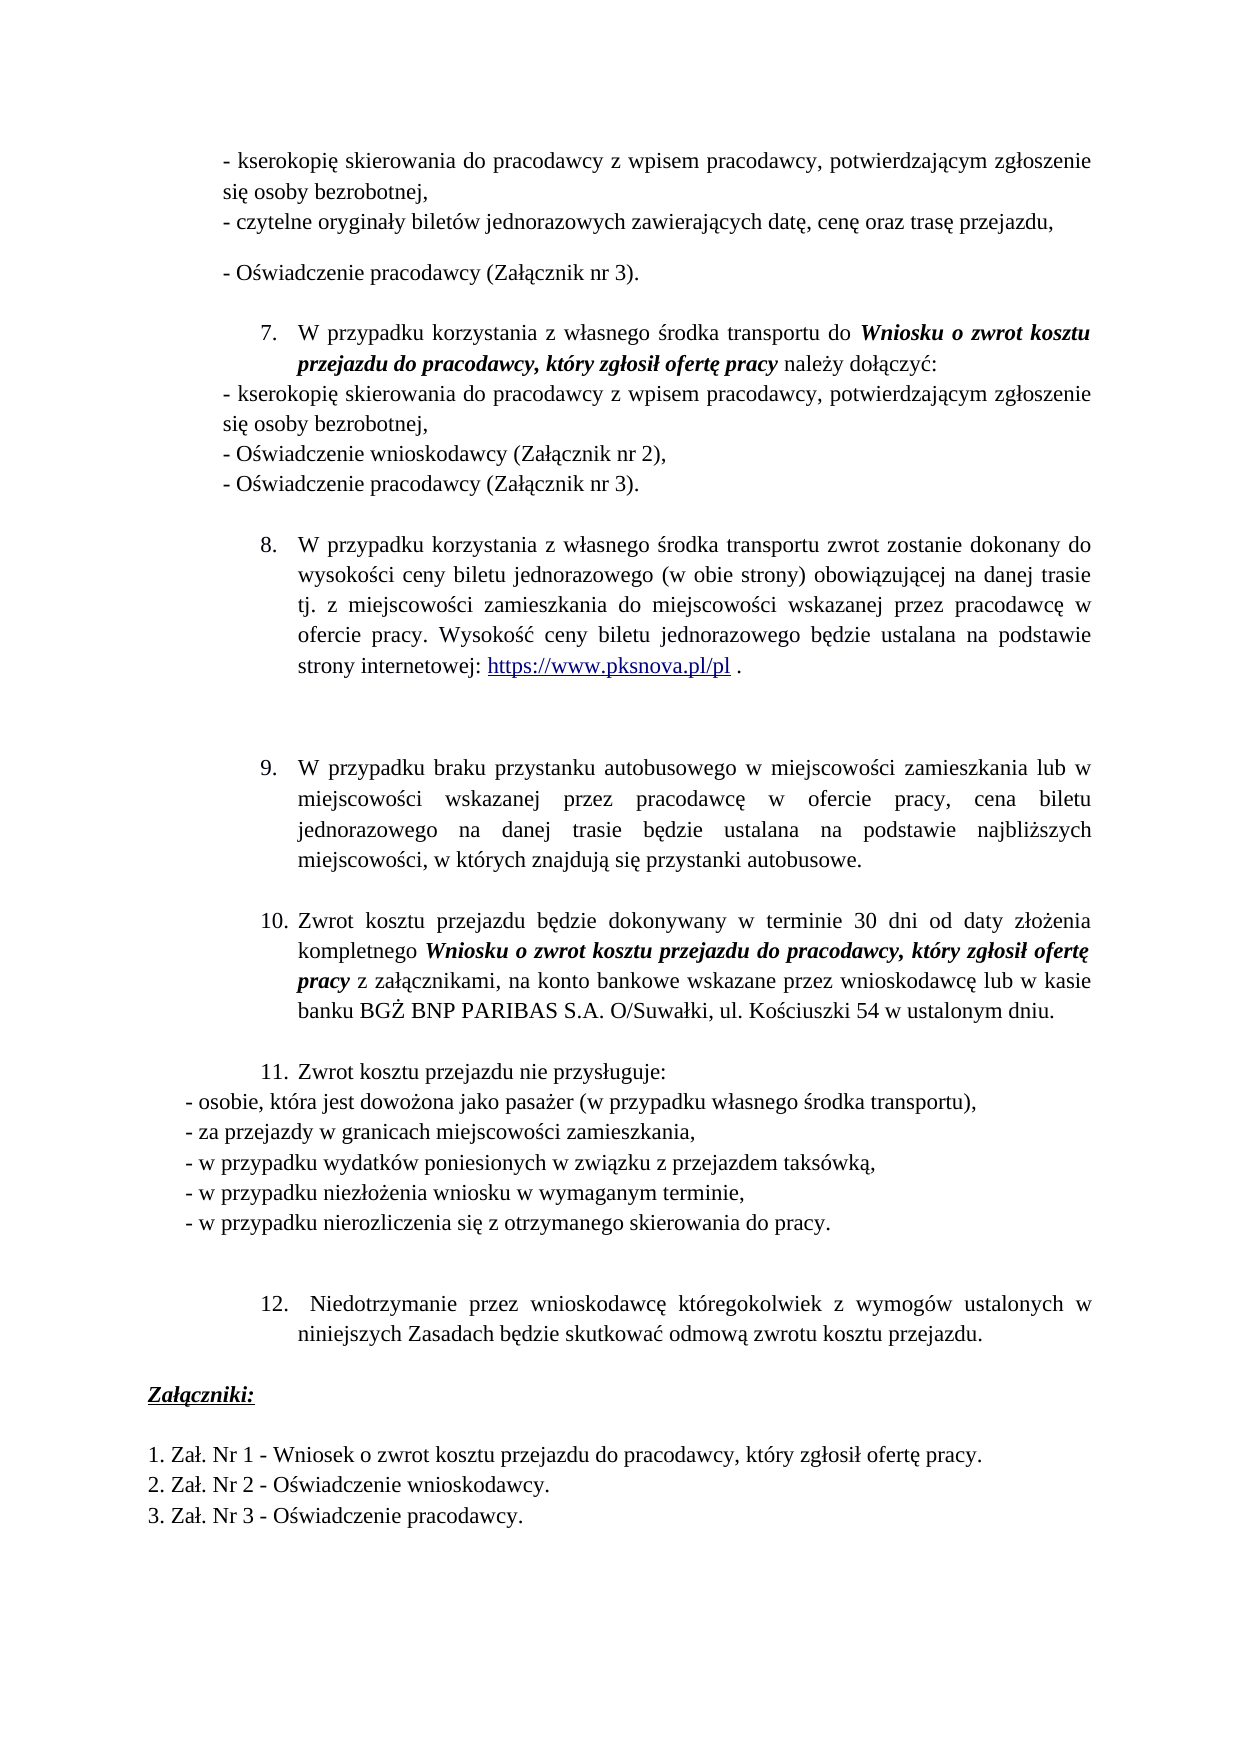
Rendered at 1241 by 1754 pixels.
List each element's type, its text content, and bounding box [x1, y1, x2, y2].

list - Oświadczenie pracodawcy (Załącznik nr 3). [223, 259, 1093, 285]
text - w przypadku nierozliczenia się z otrzymanego skierowania do pracy. [185, 1209, 1093, 1235]
list - Oświadczenie pracodawcy (Załącznik nr 3). [223, 471, 1093, 497]
text 3. Zał. Nr 3 - Oświadczenie pracodawcy. [148, 1502, 1093, 1528]
text - osobie, która jest dowożona jako pasażer (w przypadku własnego środka transportu), [185, 1088, 1093, 1114]
list W przypadku korzystania z własnego środka transportu do Wniosku o zwrot kosztu przejazdu do pracodawcy, który zgłosił ofertę pracy należy dołączyć: [260, 319, 1093, 376]
text - w przypadku niezłożenia wniosku w wymaganym terminie, [185, 1179, 1093, 1205]
text 2. Zał. Nr 2 - Oświadczenie wnioskodawcy. [148, 1471, 1093, 1498]
list - Oświadczenie wnioskodawcy (Załącznik nr 2), [223, 440, 1093, 467]
text Załączniki: [148, 1381, 1093, 1407]
list - czytelne oryginały biletów jednorazowych zawierających datę, cenę oraz trasę przejazdu, [223, 208, 1093, 234]
list W przypadku korzystania z własnego środka transportu zwrot zostanie dokonany do wysokości ceny biletu jednorazowego (w obie strony) obowiązującej na danej trasie tj. z miejscowości zamieszkania do miejscowości wskazanej przez pracodawcę w ofercie pracy. Wysokość ceny biletu jednorazowego będzie ustalana na podstawie strony internetowej: https://www.pksnova.pl/pl . [260, 531, 1093, 678]
list - kserokopię skierowania do pracodawcy z wpisem pracodawcy, potwierdzającym zgłoszenie się osoby bezrobotnej, [223, 148, 1093, 204]
text - za przejazdy w granicach miejscowości zamieszkania, [185, 1118, 1093, 1145]
text - w przypadku wydatków poniesionych w związku z przejazdem taksówką, [185, 1148, 1093, 1175]
list Zwrot kosztu przejazdu będzie dokonywany w terminie 30 dni od daty złożenia kompletnego Wniosku o zwrot kosztu przejazdu do pracodawcy, który zgłosił ofertę pracy z załącznikami, na konto bankowe wskazane przez wnioskodawcę lub w kasie banku BGŻ BNP PARIBAS S.A. O/Suwałki, ul. Kościuszki 54 w ustalonym dniu. [260, 907, 1093, 1024]
list W przypadku braku przystanku autobusowego w miejscowości zamieszkania lub w miejscowości wskazanej przez pracodawcę w ofercie pracy, cena biletu jednorazowego na danej trasie będzie ustalana na podstawie najbliższych miejscowości, w których znajdują się przystanki autobusowe. [260, 754, 1093, 873]
list Zwrot kosztu przejazdu nie przysługuje: [260, 1058, 1093, 1084]
list - kserokopię skierowania do pracodawcy z wpisem pracodawcy, potwierdzającym zgłoszenie się osoby bezrobotnej, [223, 380, 1093, 436]
text 1. Zał. Nr 1 - Wniosek o zwrot kosztu przejazdu do pracodawcy, który zgłosił ofertę pracy. [148, 1441, 1093, 1468]
list Niedotrzymanie przez wnioskodawcę któregokolwiek z wymogów ustalonych w niniejszych Zasadach będzie skutkować odmową zwrotu kosztu przejazdu. [260, 1290, 1093, 1347]
